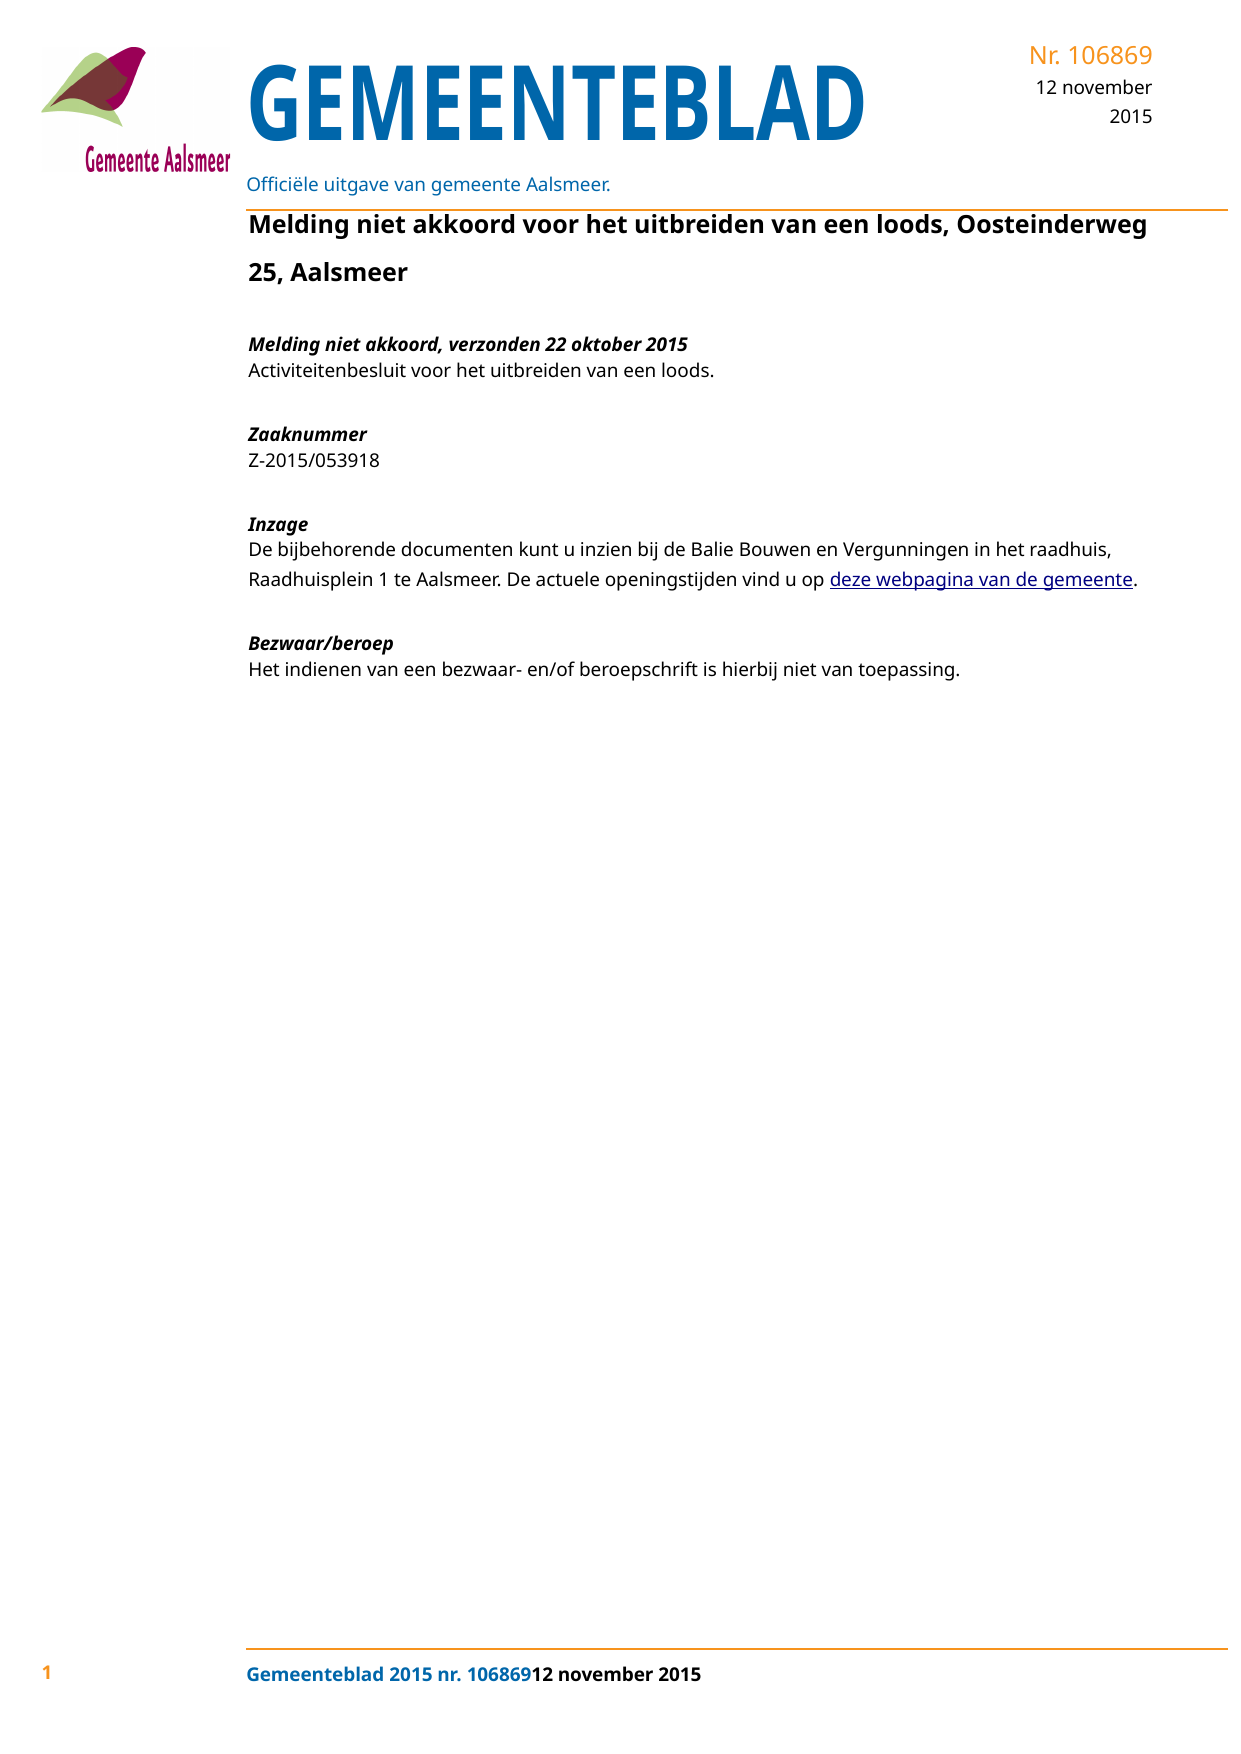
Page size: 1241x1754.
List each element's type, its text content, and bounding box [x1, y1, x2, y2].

text Bezwaar/beroep [248, 630, 1152, 656]
text Melding niet akkoord, verzonden 22 oktober 2015 [248, 331, 1152, 357]
text Inzage [248, 511, 1152, 537]
text Melding niet akkoord voor het uitbreiden van een loods, Oosteinderweg 25, Aalsmeer [248, 211, 1152, 288]
text Zaaknummer [248, 421, 1152, 447]
text Het indienen van een bezwaar- en/of beroepschrift is hierbij niet van toepassing. [248, 656, 1152, 682]
text Activiteitenbesluit voor het uitbreiden van een loods. [248, 357, 1152, 383]
picture [41, 47, 231, 172]
text Z-2015/053918 [248, 447, 1152, 473]
text De bijbehorende documenten kunt u inzien bij de Balie Bouwen en Vergunningen in het raadhuis, Raadhuisplein 1 te Aalsmeer. De actuele openingstijden vind u op deze webpagina van de gemeente. [248, 537, 1152, 592]
